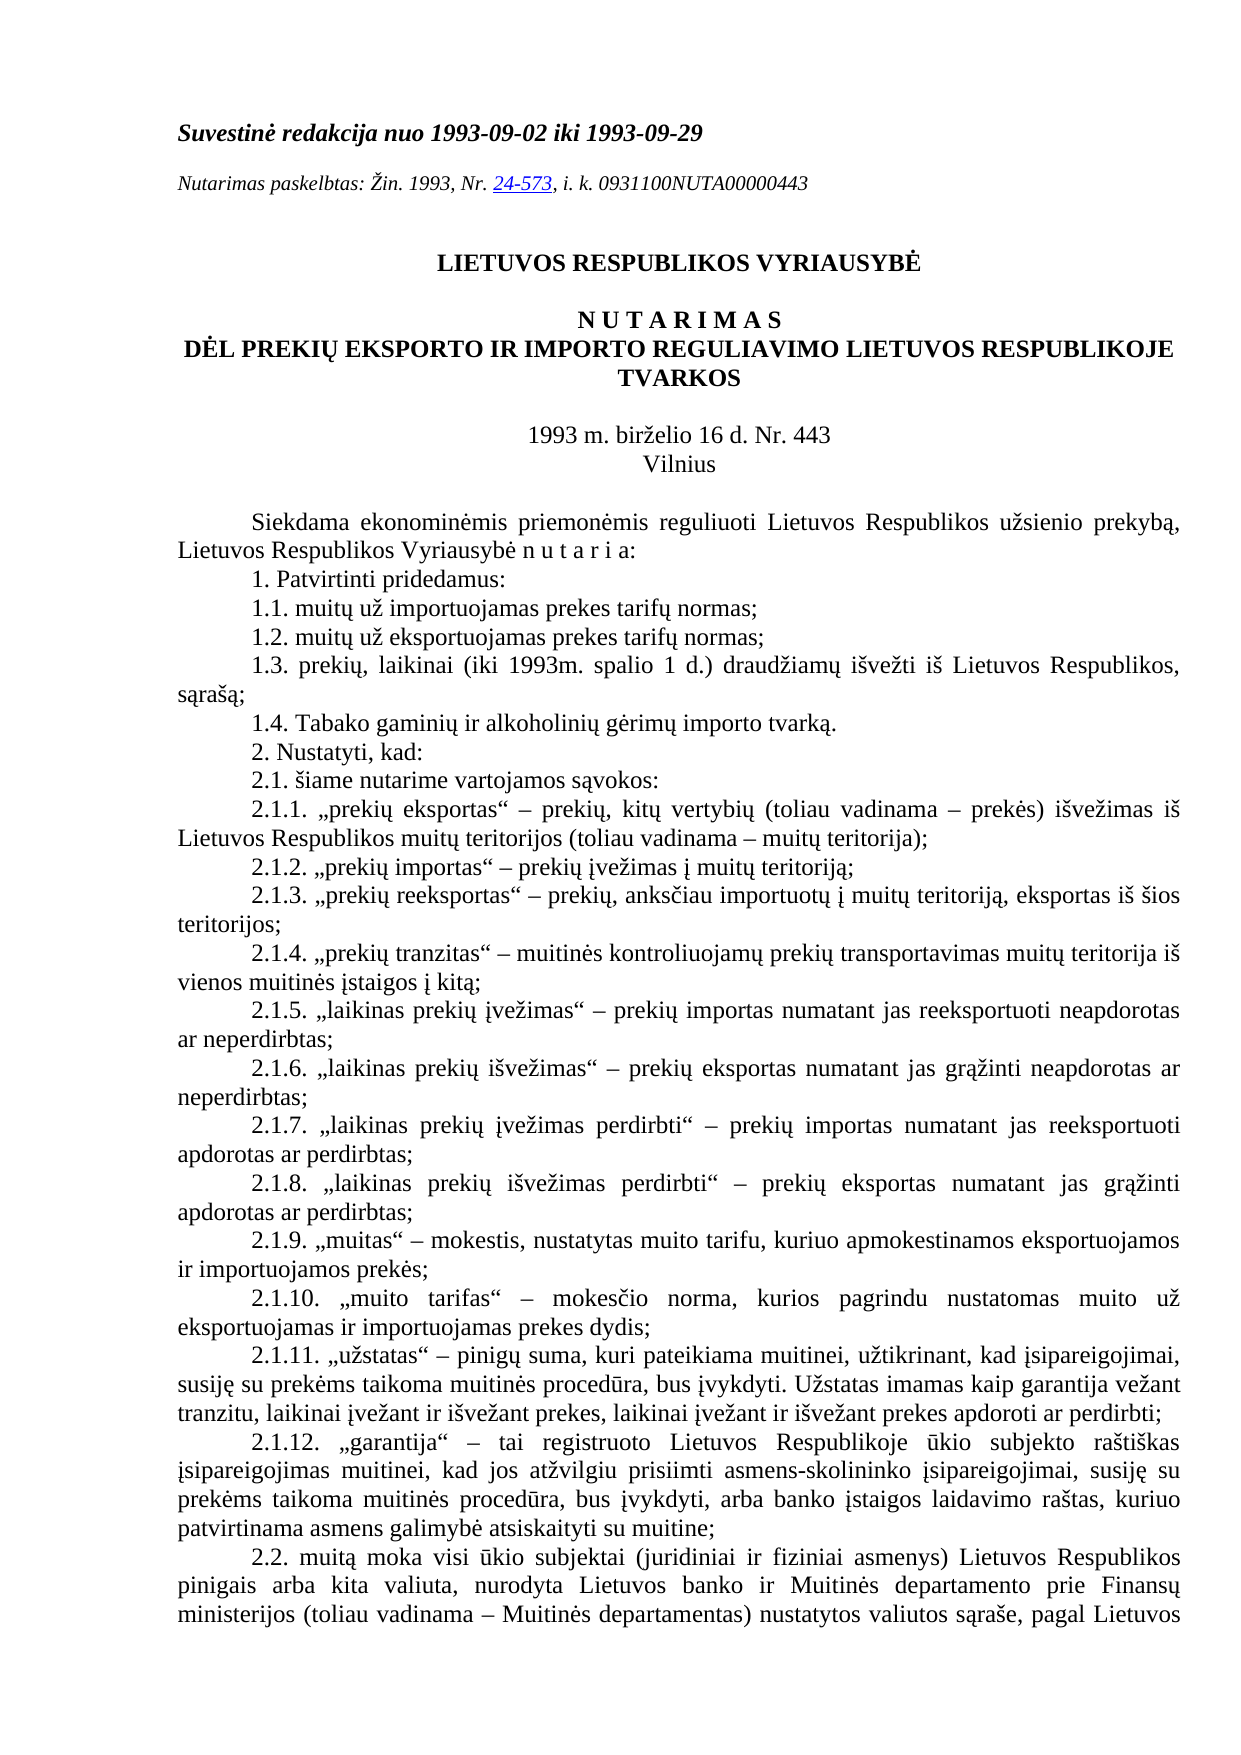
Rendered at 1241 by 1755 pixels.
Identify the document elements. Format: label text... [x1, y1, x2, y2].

text 2.1.4. „prekių tranzitas“ – muitinės kontroliuojamų prekių transportavimas muitų teritorija iš vienos muitinės įstaigos į kitą; [177, 938, 1181, 995]
text Suvestinė redakcija nuo 1993-09-02 iki 1993-09-29 [177, 118, 1181, 147]
text 2.1.11. „užstatas“ – pinigų suma, kuri pateikiama muitinei, užtikrinant, kad įsipareigojimai, susiję su prekėms taikoma muitinės procedūra, bus įvykdyti. Užstatas imamas kaip garantija vežant tranzitu, laikinai įvežant ir išvežant prekes, laikinai įvežant ir išvežant prekes apdoroti ar perdirbti; [177, 1340, 1181, 1427]
text Siekdama ekonominėmis priemonėmis reguliuoti Lietuvos Respublikos užsienio prekybą, Lietuvos Respublikos Vyriausybė nutaria: [177, 507, 1181, 564]
text Nutarimas paskelbtas: Žin. 1993, Nr. 24-573, i. k. 0931100NUTA00000443 [177, 171, 1181, 195]
text 1.3. prekių, laikinai (iki 1993m. spalio 1 d.) draudžiamų išvežti iš Lietuvos Respublikos, sąrašą; [177, 650, 1181, 708]
text LIETUVOS RESPUBLIKOS VYRIAUSYBĖ [177, 248, 1181, 277]
text 2.1. šiame nutarime vartojamos sąvokos: [177, 765, 1181, 794]
text 2.1.2. „prekių importas“ – prekių įvežimas į muitų teritoriją; [177, 852, 1181, 880]
text DĖL PREKIŲ EKSPORTO IR IMPORTO REGULIAVIMO LIETUVOS RESPUBLIKOJE TVARKOS [177, 334, 1181, 392]
text 2.1.5. „laikinas prekių įvežimas“ – prekių importas numatant jas reeksportuoti neapdorotas ar neperdirbtas; [177, 995, 1181, 1053]
text 2. Nustatyti, kad: [177, 737, 1181, 765]
text 2.1.6. „laikinas prekių išvežimas“ – prekių eksportas numatant jas grąžinti neapdorotas ar neperdirbtas; [177, 1053, 1181, 1110]
text 2.1.8. „laikinas prekių išvežimas perdirbti“ – prekių eksportas numatant jas grąžinti apdorotas ar perdirbtas; [177, 1168, 1181, 1225]
text N U T A R I M A S [177, 305, 1181, 334]
text 1.4. Tabako gaminių ir alkoholinių gėrimų importo tvarką. [177, 708, 1181, 737]
text Vilnius [177, 449, 1181, 478]
text 1993 m. birželio 16 d. Nr. 443 [177, 420, 1181, 449]
text 2.1.1. „prekių eksportas“ – prekių, kitų vertybių (toliau vadinama – prekės) išvežimas iš Lietuvos Respublikos muitų teritorijos (toliau vadinama – muitų teritorija); [177, 794, 1181, 852]
text 1.2. muitų už eksportuojamas prekes tarifų normas; [177, 622, 1181, 650]
text 1. Patvirtinti pridedamus: [177, 564, 1181, 593]
text 2.1.3. „prekių reeksportas“ – prekių, anksčiau importuotų į muitų teritoriją, eksportas iš šios teritorijos; [177, 880, 1181, 938]
text 2.1.9. „muitas“ – mokestis, nustatytas muito tarifu, kuriuo apmokestinamos eksportuojamos ir importuojamos prekės; [177, 1225, 1181, 1283]
text 1.1. muitų už importuojamas prekes tarifų normas; [177, 593, 1181, 622]
text 2.1.7. „laikinas prekių įvežimas perdirbti“ – prekių importas numatant jas reeksportuoti apdorotas ar perdirbtas; [177, 1110, 1181, 1168]
text 2.2. muitą moka visi ūkio subjektai (juridiniai ir fiziniai asmenys) Lietuvos Respublikos pinigais arba kita valiuta, nurodyta Lietuvos banko ir Muitinės departamento prie Finansų ministerijos (toliau vadinama – Muitinės departamentas) nustatytos valiutos sąraše, pagal Lietuvos [177, 1542, 1181, 1628]
text 2.1.10. „muito tarifas“ – mokesčio norma, kurios pagrindu nustatomas muito už eksportuojamas ir importuojamas prekes dydis; [177, 1283, 1181, 1340]
text 2.1.12. „garantija“ – tai registruoto Lietuvos Respublikoje ūkio subjekto raštiškas įsipareigojimas muitinei, kad jos atžvilgiu prisiimti asmens-skolininko įsipareigojimai, susiję su prekėms taikoma muitinės procedūra, bus įvykdyti, arba banko įstaigos laidavimo raštas, kuriuo patvirtinama asmens galimybė atsiskaityti su muitine; [177, 1427, 1181, 1542]
